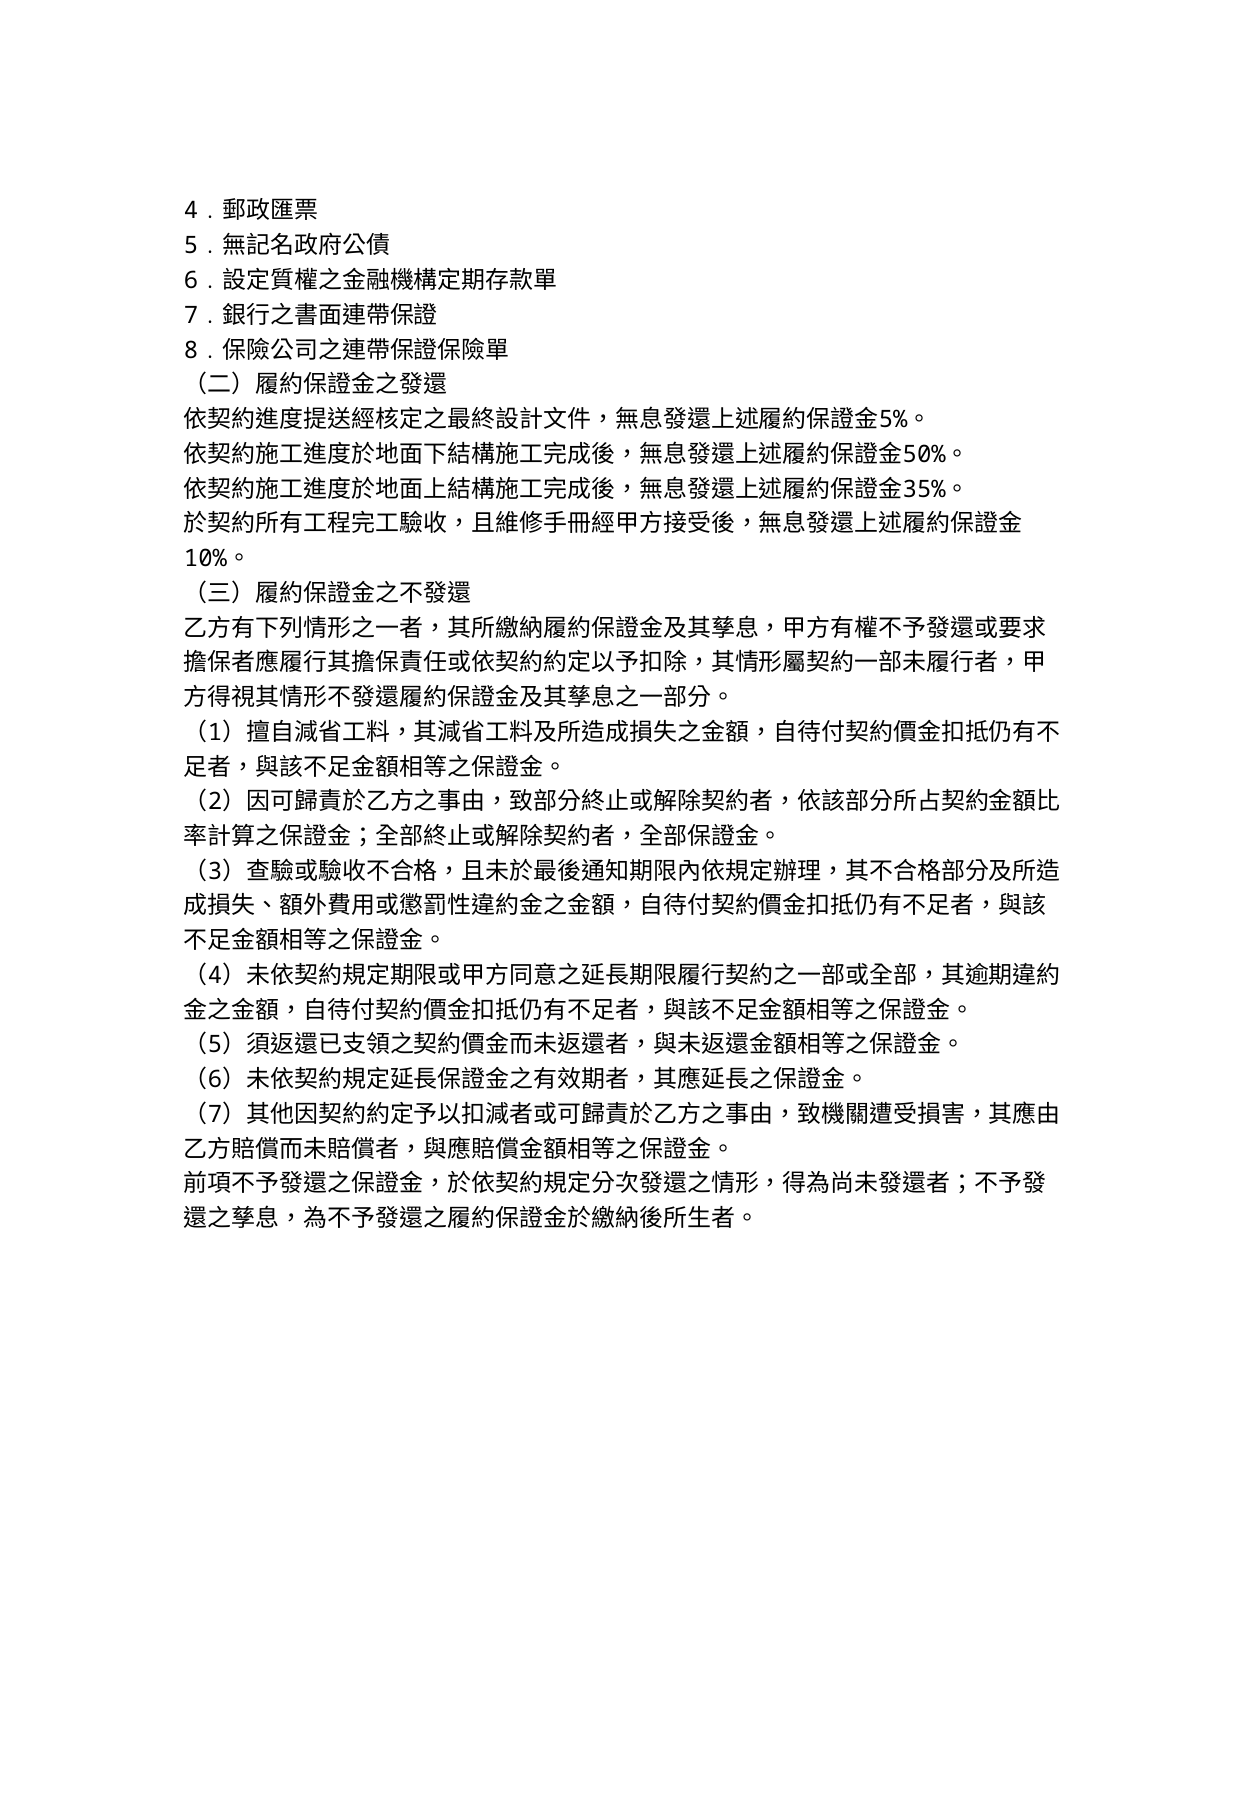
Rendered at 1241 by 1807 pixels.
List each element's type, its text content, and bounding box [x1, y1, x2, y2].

text 8﹒保險公司之連帶保證保險單 [184, 330, 1064, 365]
text 6﹒設定質權之金融機構定期存款單 [184, 261, 1064, 295]
text 5﹒無記名政府公債 [184, 226, 1064, 261]
text 依契約施工進度於地面下結構施工完成後，無息發還上述履約保證金50%。 [184, 434, 1064, 469]
text （4）未依契約規定期限或甲方同意之延長期限履行契約之一部或全部，其逾期違約金之金額，自待付契約價金扣抵仍有不足者，與該不足金額相等之保證金。 [184, 955, 1064, 1025]
text 依契約施工進度於地面上結構施工完成後，無息發還上述履約保證金35%。 [184, 469, 1064, 504]
text （6）未依契約規定延長保證金之有效期者，其應延長之保證金。 [184, 1060, 1064, 1094]
text （1）擅自減省工料，其減省工料及所造成損失之金額，自待付契約價金扣抵仍有不足者，與該不足金額相等之保證金。 [184, 712, 1064, 782]
text 前項不予發還之保證金，於依契約規定分次發還之情形，得為尚未發還者；不予發還之孳息，為不予發還之履約保證金於繳納後所生者。 [184, 1164, 1064, 1233]
text 4﹒郵政匯票 [184, 191, 1064, 226]
text （三）履約保證金之不發還 [184, 573, 1064, 608]
text （二）履約保證金之發還 [184, 365, 1064, 400]
text 於契約所有工程完工驗收，且維修手冊經甲方接受後，無息發還上述履約保證金10%。 [184, 504, 1064, 573]
text 依契約進度提送經核定之最終設計文件，無息發還上述履約保證金5%。 [184, 400, 1064, 434]
text （7）其他因契約約定予以扣減者或可歸責於乙方之事由，致機關遭受損害，其應由乙方賠償而未賠償者，與應賠償金額相等之保證金。 [184, 1094, 1064, 1164]
text 乙方有下列情形之一者，其所繳納履約保證金及其孳息，甲方有權不予發還或要求擔保者應履行其擔保責任或依契約約定以予扣除，其情形屬契約一部未履行者，甲方得視其情形不發還履約保證金及其孳息之一部分。 [184, 608, 1064, 712]
text （3）查驗或驗收不合格，且未於最後通知期限內依規定辦理，其不合格部分及所造成損失、額外費用或懲罰性違約金之金額，自待付契約價金扣抵仍有不足者，與該不足金額相等之保證金。 [184, 851, 1064, 955]
text （5）須返還已支領之契約價金而未返還者，與未返還金額相等之保證金。 [184, 1025, 1064, 1060]
text 7﹒銀行之書面連帶保證 [184, 295, 1064, 330]
text （2）因可歸責於乙方之事由，致部分終止或解除契約者，依該部分所占契約金額比率計算之保證金；全部終止或解除契約者，全部保證金。 [184, 782, 1064, 851]
